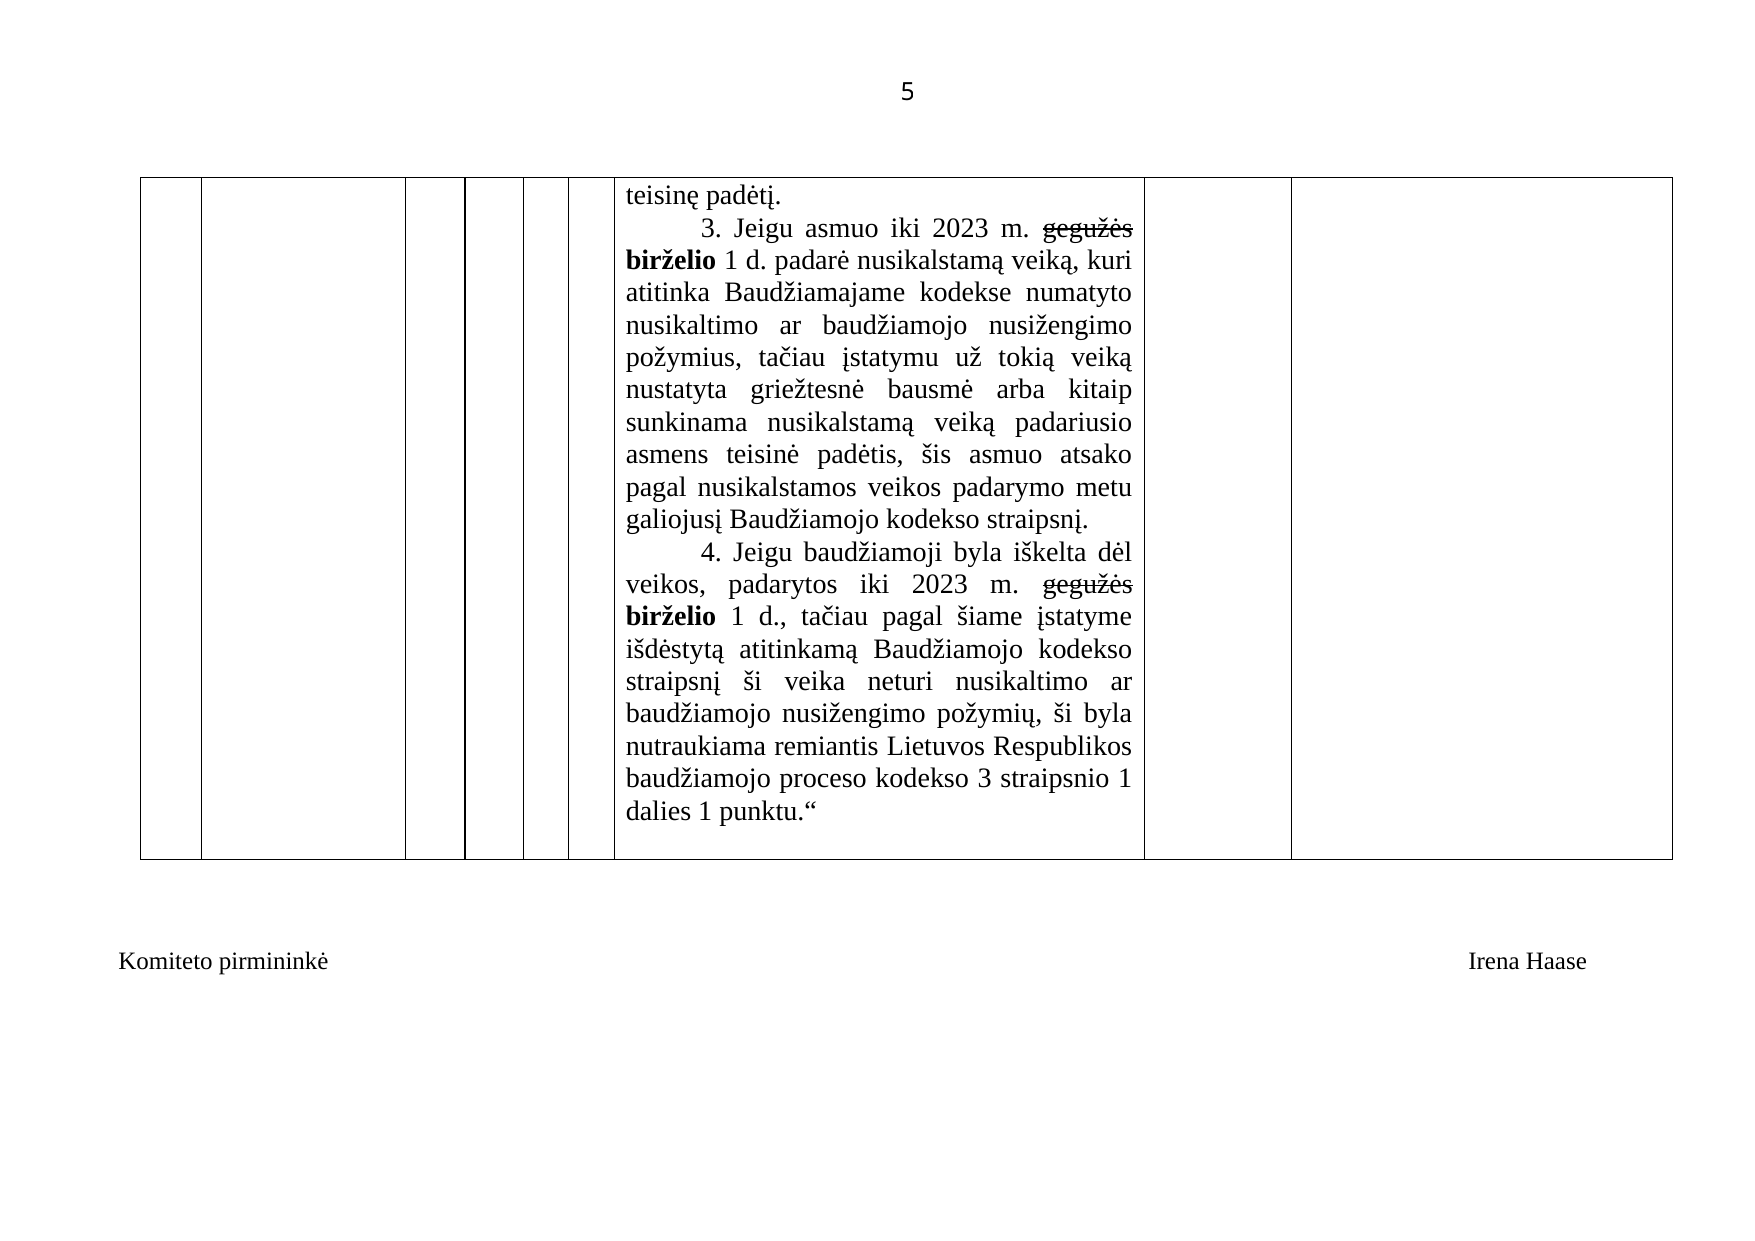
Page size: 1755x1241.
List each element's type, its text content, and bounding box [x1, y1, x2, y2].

text Komiteto pirmininkė Irena Haase [118, 946, 1695, 974]
table_cell [141, 178, 201, 858]
table_cell [406, 178, 464, 858]
table_cell [202, 178, 405, 858]
table_cell [466, 178, 523, 858]
table_cell [524, 178, 568, 858]
table_cell teisinę padėtį. 3. Jeigu asmuo iki 2023 m. gegužės birželio 1 d. padarė nusikalstamą veiką, kuri atitinka Baudžiamajame kodekse numatyto nusikaltimo ar baudžiamojo nusižengimo požymius, tačiau įstatymu už tokią veiką nustatyta griežtesnė bausmė arba kitaip sunkinama nusikalstamą veiką padariusio asmens teisinė padėtis, šis asmuo atsako pagal nusikalstamos veikos padarymo metu galiojusį Baudžiamojo kodekso straipsnį. 4. Jeigu baudžiamoji byla iškelta dėl veikos, padarytos iki 2023 m. gegužės birželio 1 d., tačiau pagal šiame įstatyme išdėstytą atitinkamą Baudžiamojo kodekso straipsnį ši veika neturi nusikaltimo ar baudžiamojo nusižengimo požymių, ši byla nutraukiama remiantis Lietuvos Respublikos baudžiamojo proceso kodekso 3 straipsnio 1 dalies 1 punktu.“ [615, 178, 1144, 858]
table_cell [1292, 178, 1672, 858]
table_cell [1145, 178, 1291, 858]
table_cell [569, 178, 614, 858]
